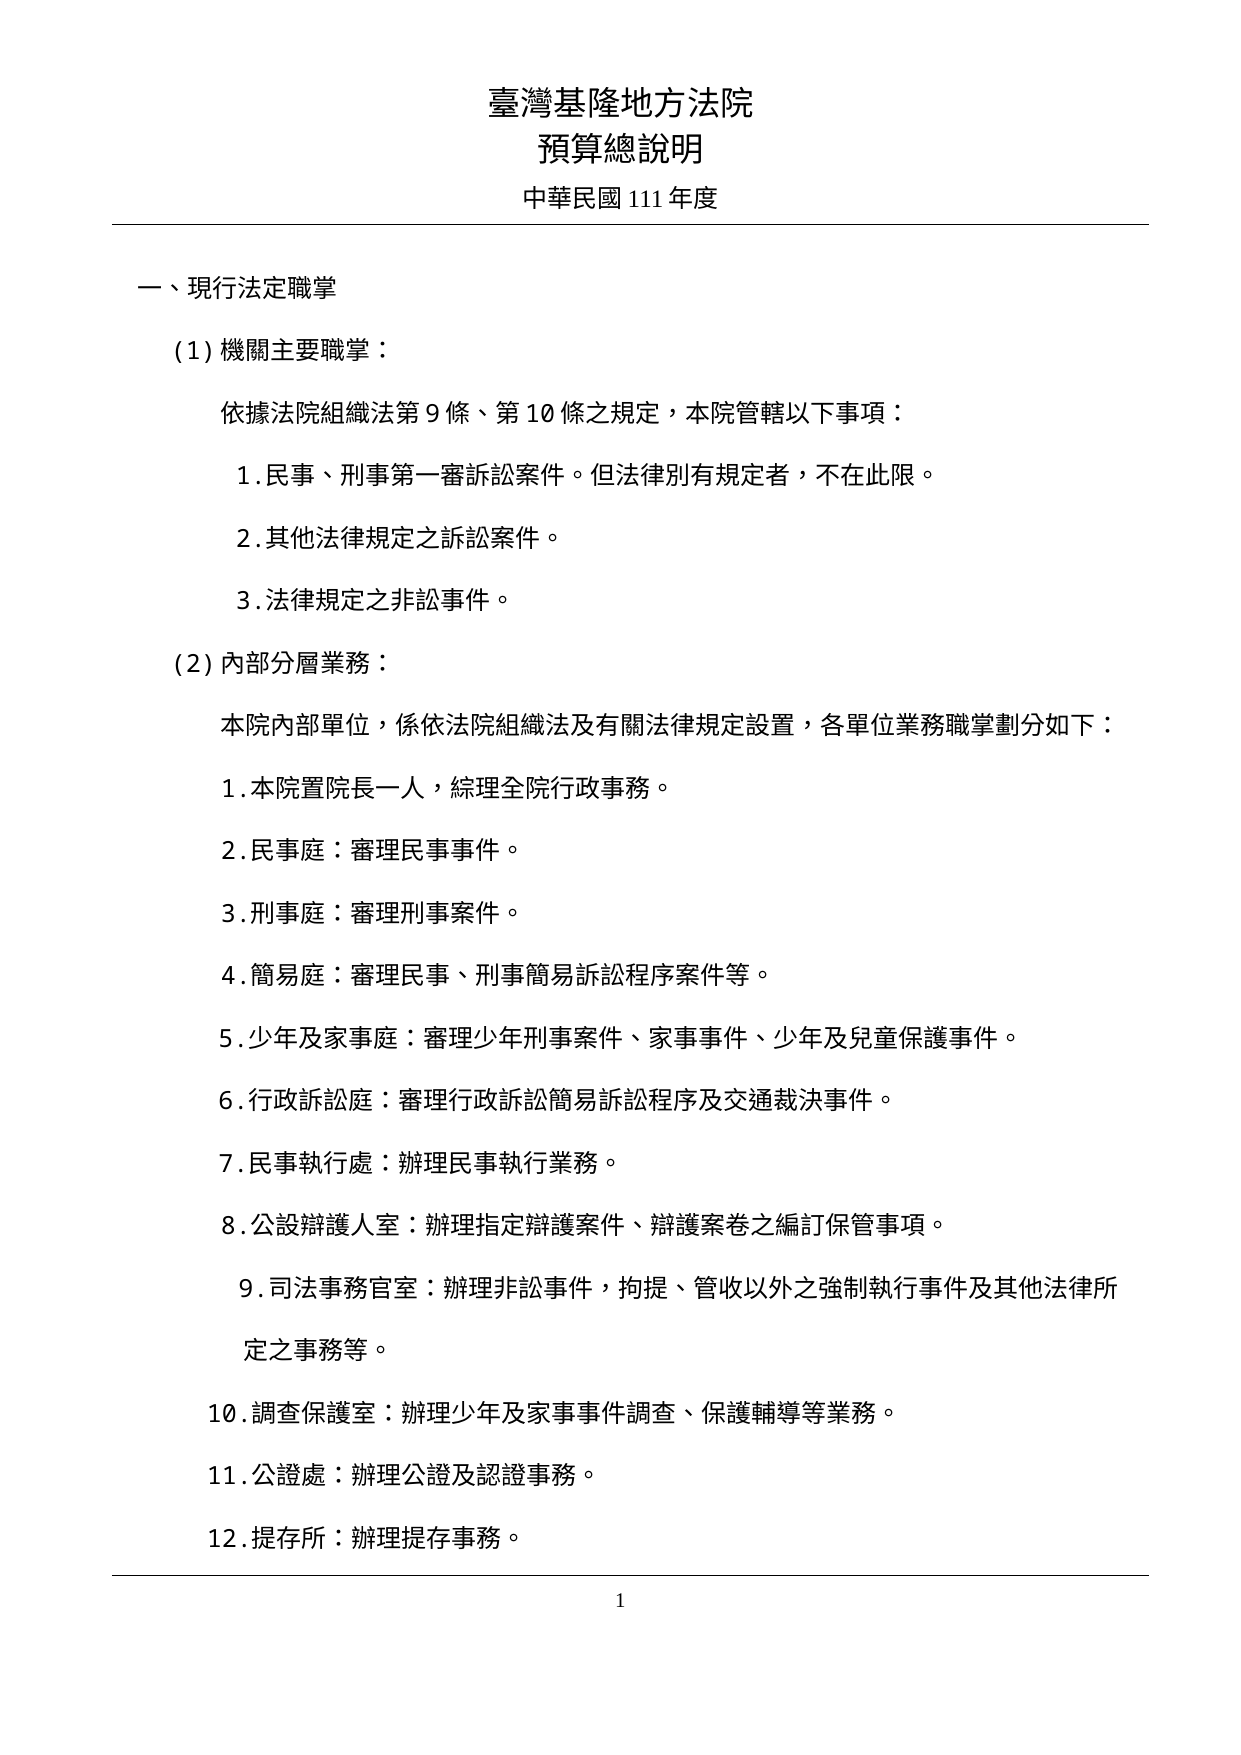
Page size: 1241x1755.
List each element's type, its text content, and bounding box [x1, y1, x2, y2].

text 9.司法事務官室：辦理非訟事件，拘提、管收以外之強制執行事件及其他法律所定之事務等。 [118, 1245, 1122, 1370]
text 12.提存所：辦理提存事務。 [207, 1495, 1122, 1557]
text 10.調查保護室：辦理少年及家事事件調查、保護輔導等業務。 [207, 1370, 1122, 1432]
text 6.行政訴訟庭：審理行政訴訟簡易訴訟程序及交通裁決事件。 [206, 1057, 1122, 1120]
text 依據法院組織法第9條、第10條之規定，本院管轄以下事項： [207, 370, 1122, 432]
text 5.少年及家事庭：審理少年刑事案件、家事事件、少年及兒童保護事件。 [206, 995, 1122, 1057]
text 2.民事庭：審理民事事件。 [193, 807, 1122, 870]
text 11.公證處：辦理公證及認證事務。 [207, 1432, 1122, 1495]
text 本院內部單位，係依法院組織法及有關法律規定設置，各單位業務職掌劃分如下： [193, 682, 1122, 745]
text 3.法律規定之非訟事件。 [118, 557, 1122, 620]
list 機關主要職掌： [171, 307, 1122, 370]
text 1.民事、刑事第一審訴訟案件。但法律別有規定者，不在此限。 [118, 432, 1122, 495]
text 7.民事執行處：辦理民事執行業務。 [206, 1120, 1122, 1182]
list 內部分層業務： [171, 620, 1122, 682]
text 3.刑事庭：審理刑事案件。 [193, 870, 1122, 932]
text 2.其他法律規定之訴訟案件。 [118, 495, 1122, 557]
text 8.公設辯護人室：辦理指定辯護案件、辯護案卷之編訂保管事項。 [206, 1182, 1122, 1245]
text 1.本院置院長一人，綜理全院行政事務。 [193, 745, 1122, 807]
text 4.簡易庭：審理民事、刑事簡易訴訟程序案件等。 [193, 932, 1122, 995]
subtitle 一、現行法定職掌 [118, 245, 1122, 307]
